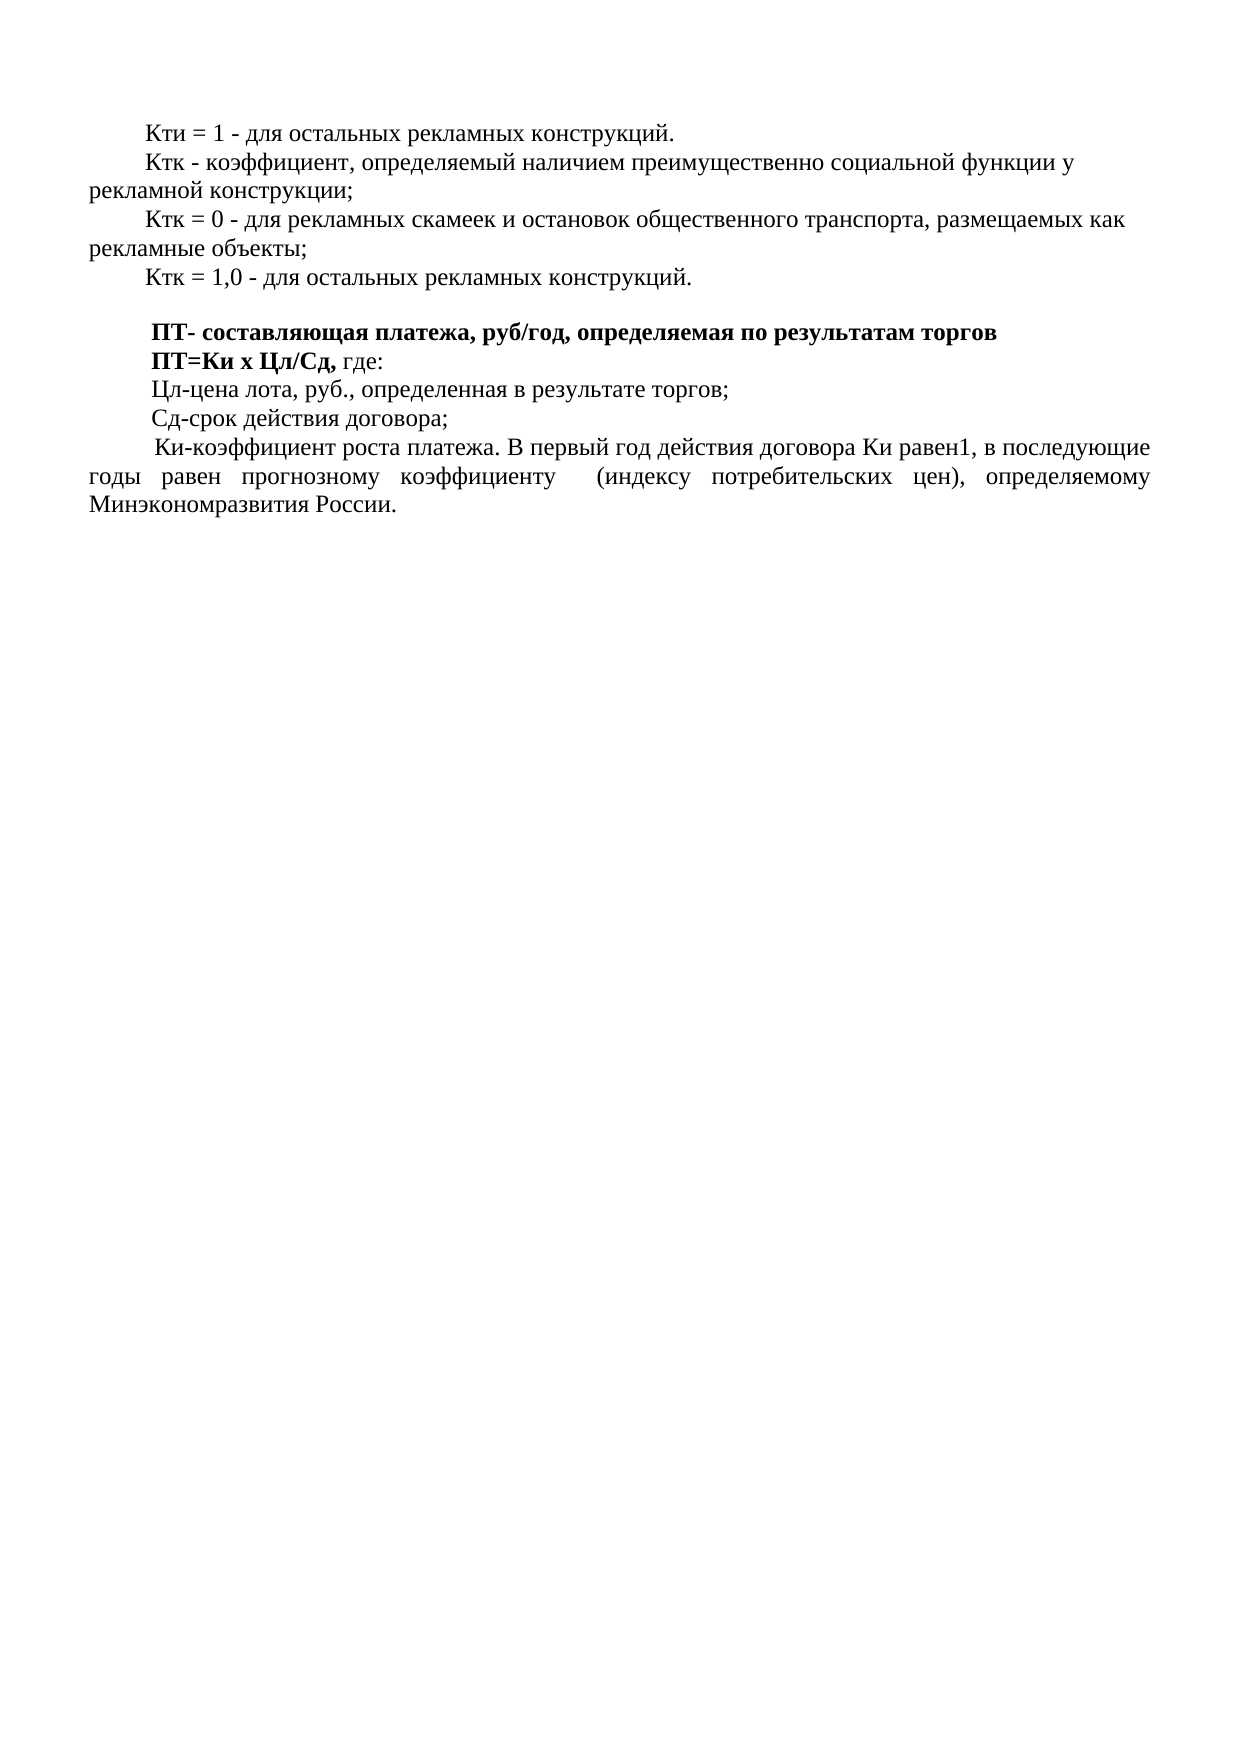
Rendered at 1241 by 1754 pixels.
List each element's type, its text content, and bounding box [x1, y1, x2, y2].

text Ктк = 0 - для рекламных скамеек и остановок общественного транспорта, размещаемых как рекламные объекты; [89, 204, 1152, 262]
text ПТ=Ки х Цл/Сд, где: [89, 346, 1152, 374]
text Сд-срок действия договора; [89, 403, 1152, 432]
text Ктк - коэффициент, определяемый наличием преимущественно социальной функции у рекламной конструкции; [89, 147, 1152, 204]
text ПТ- составляющая платежа, руб/год, определяемая по результатам торгов [89, 317, 1152, 346]
text Кти = 1 - для остальных рекламных конструкций. [89, 118, 1152, 147]
text Цл-цена лота, руб., определенная в результате торгов; [89, 374, 1152, 403]
text Ктк = 1,0 - для остальных рекламных конструкций. [89, 262, 1152, 291]
text Ки-коэффициент роста платежа. В первый год действия договора Ки равен1, в последующие годы равен прогнозному коэффициенту (индексу потребительских цен), определяемому Минэкономразвития России. [89, 432, 1152, 518]
